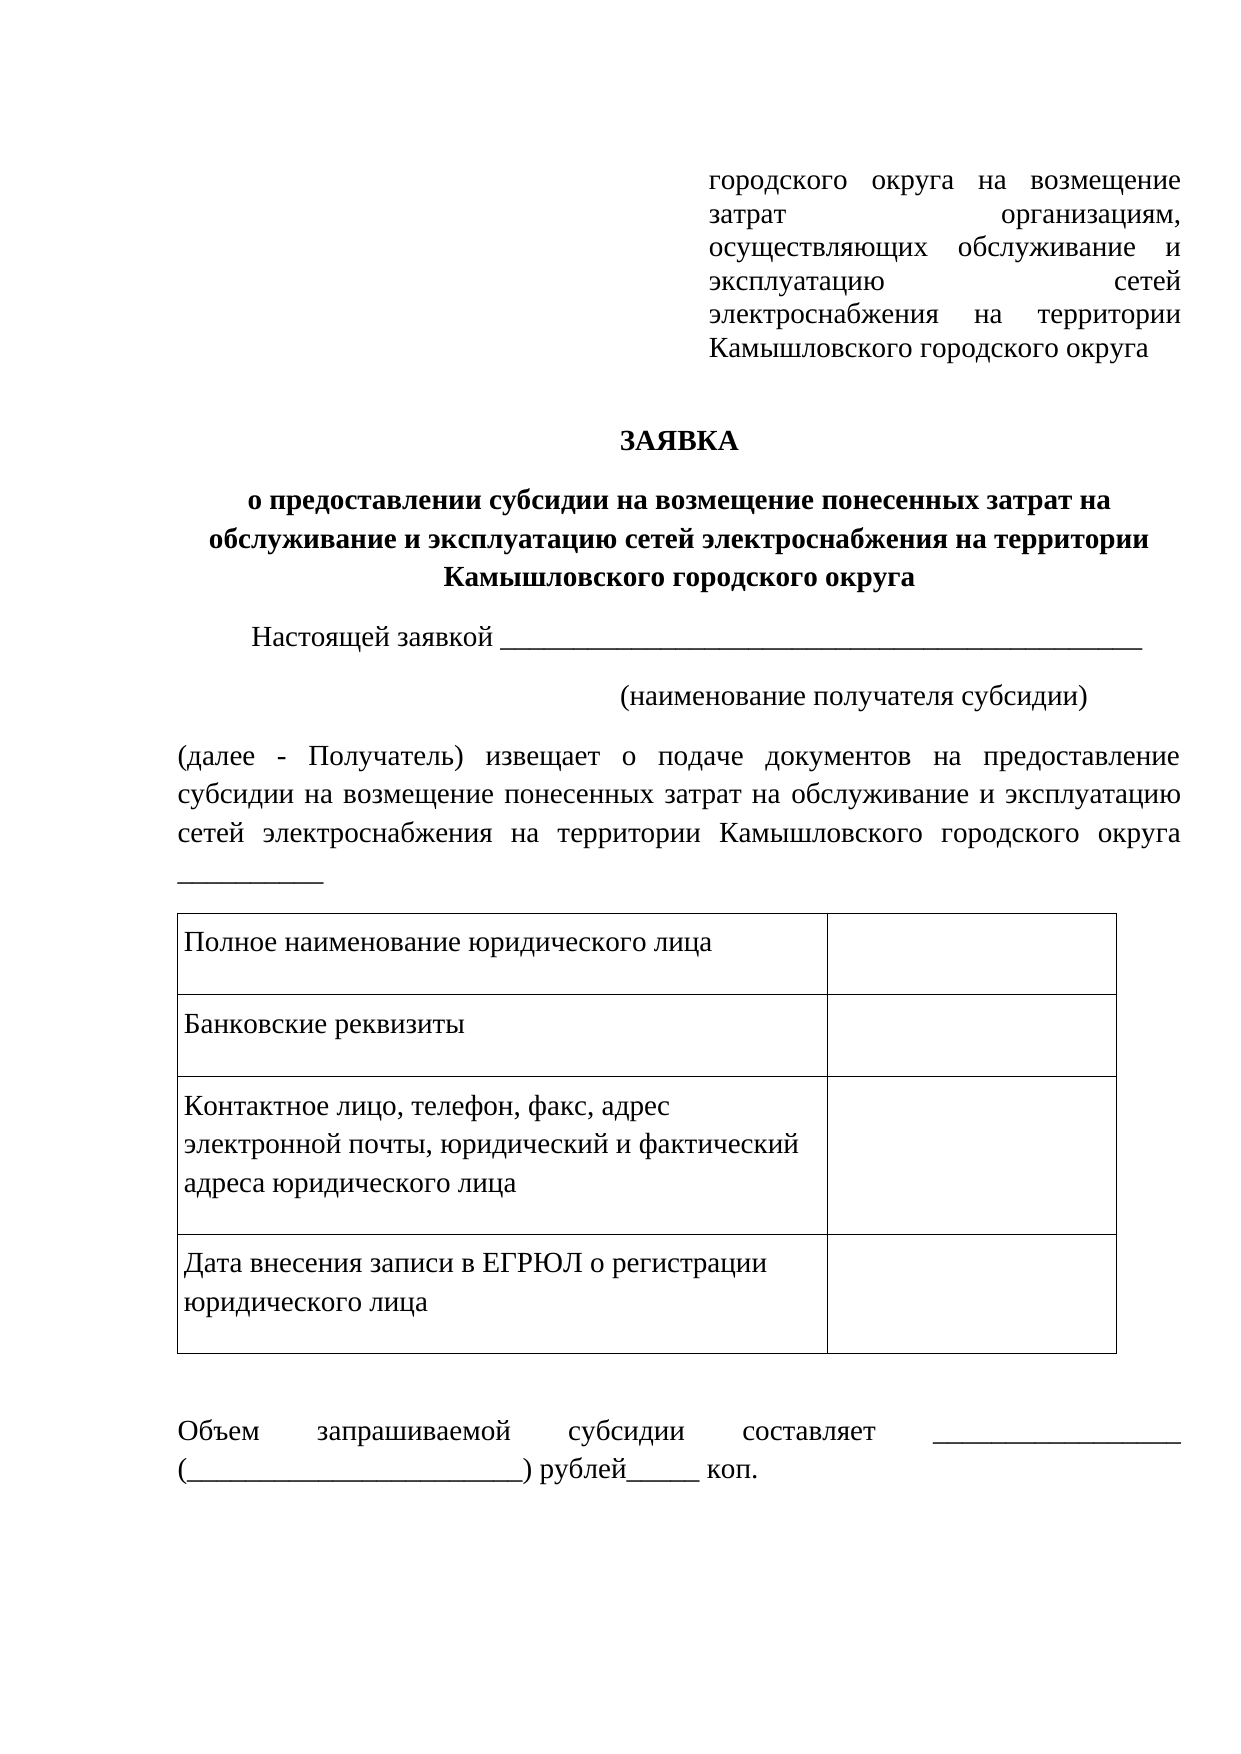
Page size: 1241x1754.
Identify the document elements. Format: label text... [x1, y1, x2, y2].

table_cell Дата внесения записи в ЕГРЮЛ о регистрации юридического лица [178, 1235, 827, 1353]
text Объем запрашиваемой субсидии составляет _________________ (_______________________) рублей_____ коп. [177, 1413, 1181, 1485]
text (далее - Получатель) извещает о подаче документов на предоставление субсидии на возмещение понесенных затрат на обслуживание и эксплуатацию сетей электроснабжения на территории Камышловского городского округа __________ [177, 738, 1181, 887]
table_cell [828, 1077, 1116, 1233]
table_cell [828, 1235, 1116, 1353]
text Настоящей заявкой ____________________________________________ [177, 619, 1181, 652]
table_cell Контактное лицо, телефон, факс, адрес электронной почты, юридический и фактический адреса юридического лица [178, 1077, 827, 1233]
table_cell [828, 995, 1116, 1076]
text о предоставлении субсидии на возмещение понесенных затрат на обслуживание и эксплуатацию сетей электроснабжения на территории Камышловского городского округа [177, 482, 1181, 593]
text (наименование получателя субсидии) [546, 678, 1181, 712]
table_header Полное наименование юридического лица [178, 914, 827, 994]
text ЗАЯВКА [177, 423, 1181, 457]
table_cell Банковские реквизиты [178, 995, 827, 1076]
text городского округа на возмещение затрат организациям, осуществляющих обслуживание и эксплуатацию сетей электроснабжения на территории Камышловского городского округа [709, 162, 1181, 364]
table_header [828, 914, 1116, 994]
